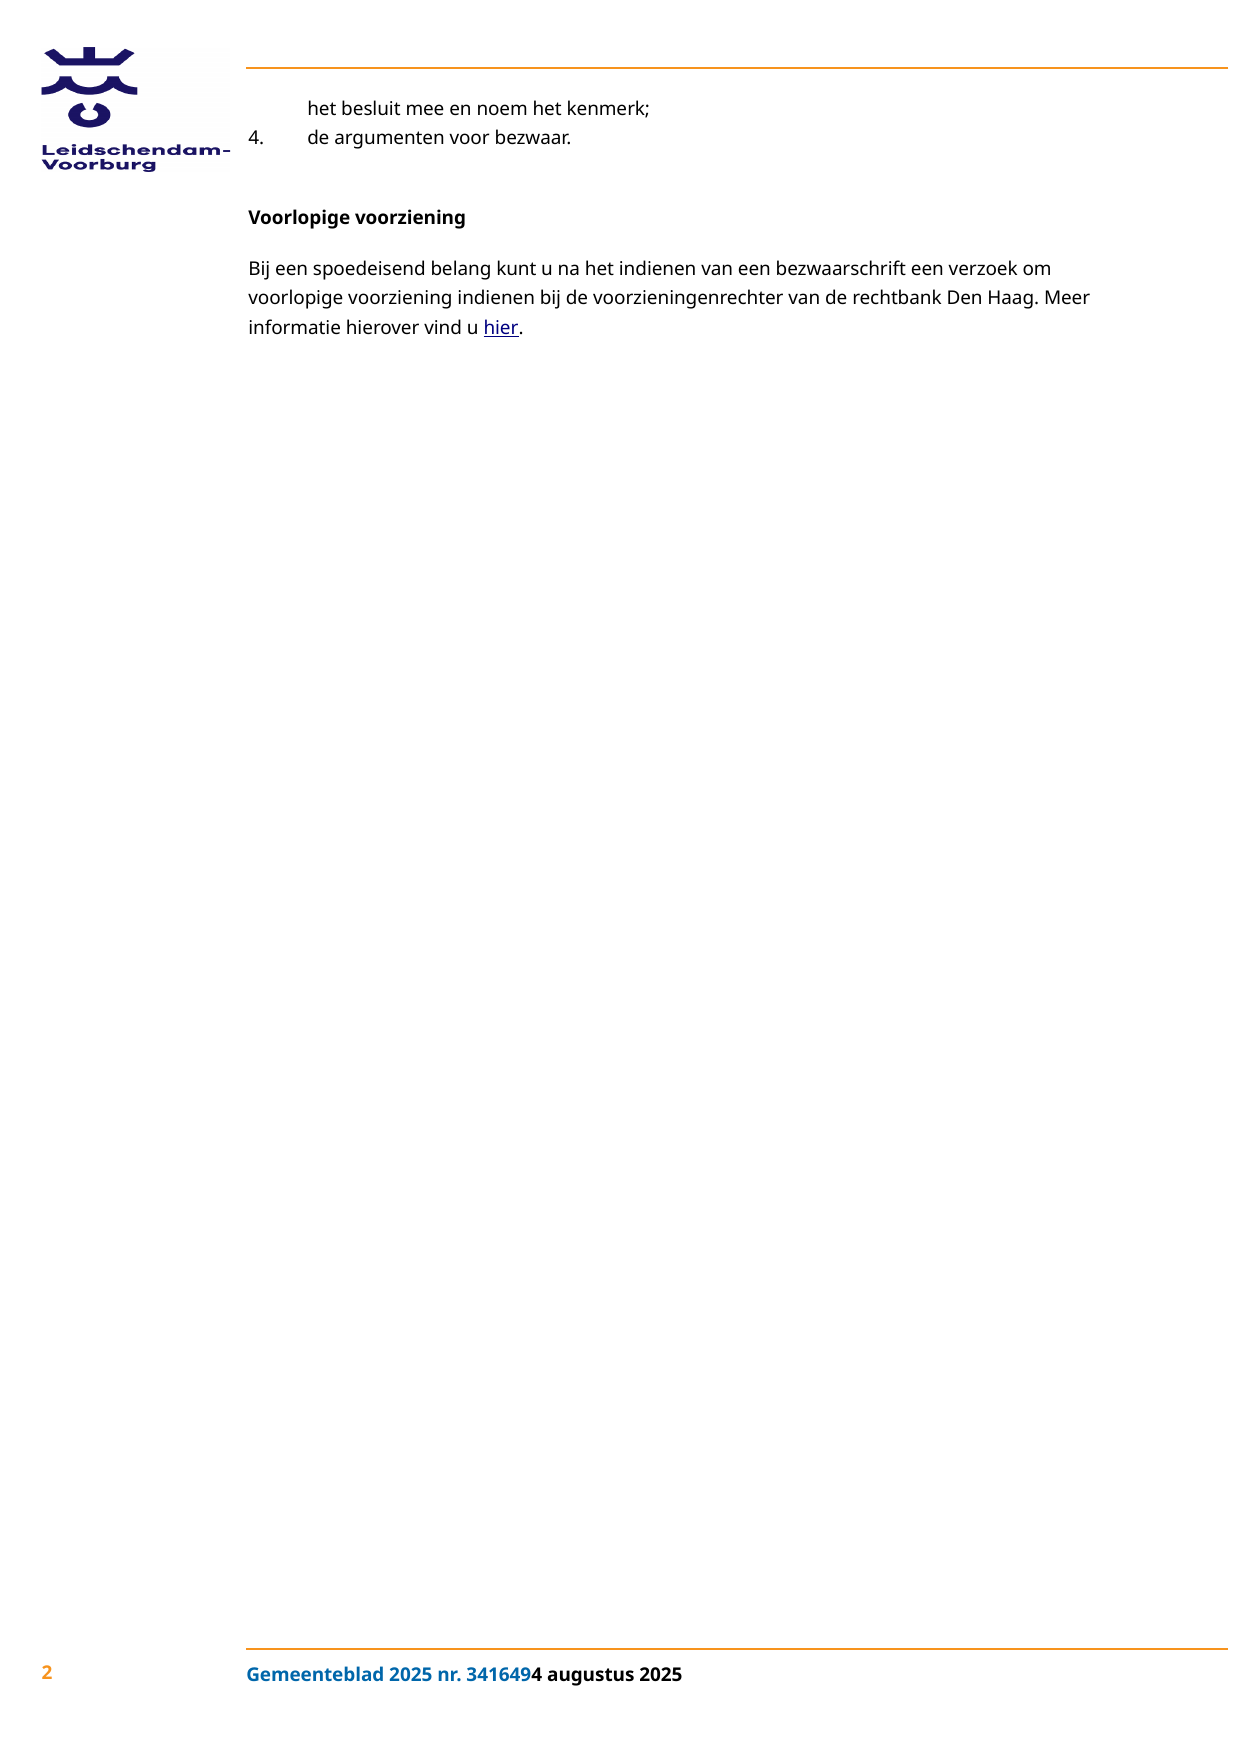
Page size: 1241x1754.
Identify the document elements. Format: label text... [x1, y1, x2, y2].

list het besluit mee en noem het kenmerk; [248, 95, 1152, 121]
picture [41, 47, 231, 172]
list de argumenten voor bezwaar. [248, 124, 1152, 150]
text Voorlopige voorziening [248, 204, 1152, 230]
text Bij een spoedeisend belang kunt u na het indienen van een bezwaarschrift een verzoek om voorlopige voorziening indienen bij de voorzieningenrechter van de rechtbank Den Haag. Meer informatie hierover vind u hier. [248, 255, 1152, 340]
